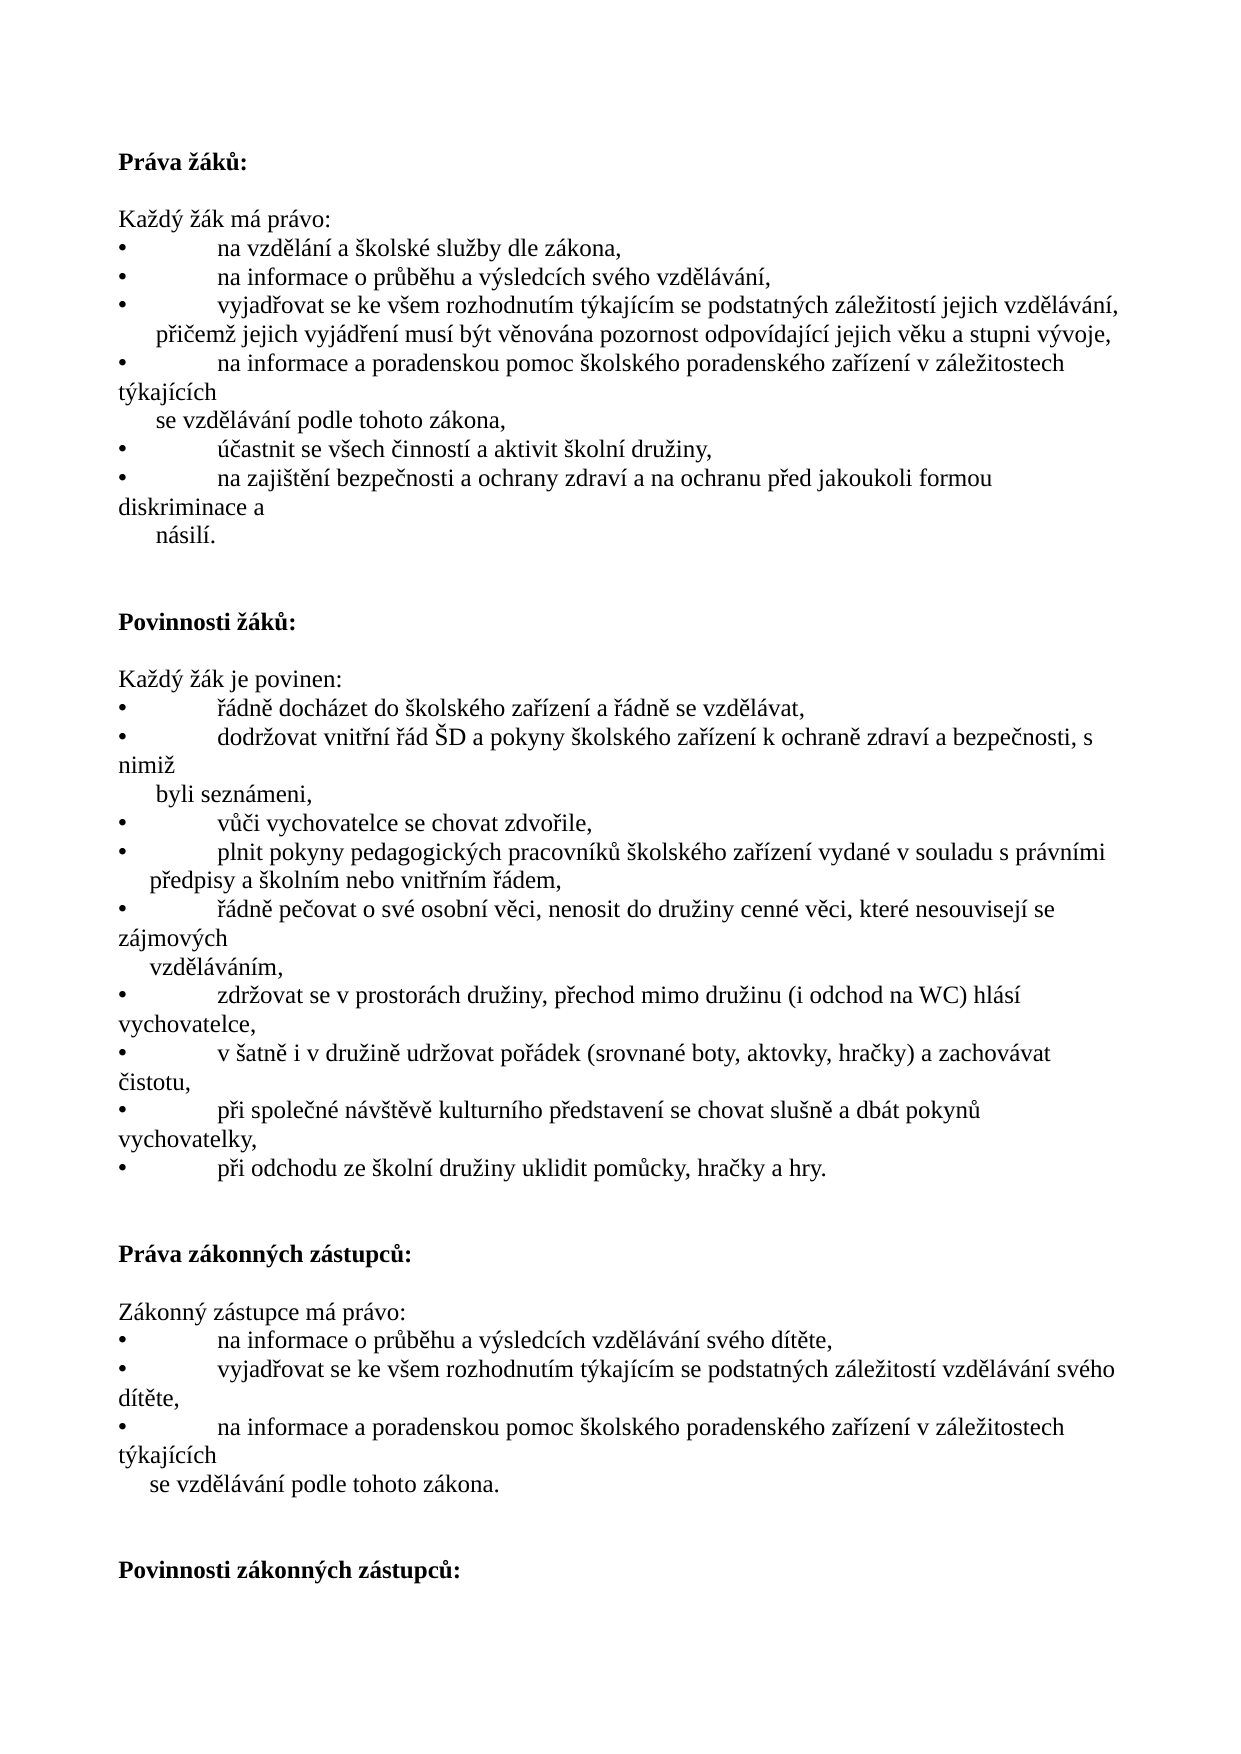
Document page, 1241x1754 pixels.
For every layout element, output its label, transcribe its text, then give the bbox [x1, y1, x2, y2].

text Každý žák má právo: [118, 204, 1122, 233]
text Zákonný zástupce má právo: [118, 1297, 1122, 1326]
text se vzdělávání podle tohoto zákona. [118, 1469, 1122, 1498]
list vůči vychovatelce se chovat zdvořile, [118, 808, 1122, 837]
list při odchodu ze školní družiny uklidit pomůcky, hračky a hry. [118, 1153, 1122, 1182]
text Práva zákonných zástupců: [118, 1239, 1122, 1268]
text byli seznámeni, [118, 779, 1122, 808]
text Povinnosti zákonných zástupců: [118, 1556, 1122, 1584]
list účastnit se všech činností a aktivit školní družiny, [118, 434, 1122, 463]
list na vzdělání a školské služby dle zákona, [118, 233, 1122, 262]
list na informace a poradenskou pomoc školského poradenského zařízení v záležitostech týkajících [118, 348, 1122, 406]
list plnit pokyny pedagogických pracovníků školského zařízení vydané v souladu s právními [118, 837, 1122, 866]
list při společné návštěvě kulturního představení se chovat slušně a dbát pokynů vychovatelky, [118, 1096, 1122, 1153]
list řádně pečovat o své osobní věci, nenosit do družiny cenné věci, které nesouvisejí se zájmových [118, 894, 1122, 952]
text přičemž jejich vyjádření musí být věnována pozornost odpovídající jejich věku a stupni vývoje, [118, 319, 1122, 348]
list na zajištění bezpečnosti a ochrany zdraví a na ochranu před jakoukoli formou diskriminace a [118, 463, 1122, 521]
list vyjadřovat se ke všem rozhodnutím týkajícím se podstatných záležitostí vzdělávání svého dítěte, [118, 1354, 1122, 1412]
text Každý žák je povinen: [118, 664, 1122, 693]
list na informace a poradenskou pomoc školského poradenského zařízení v záležitostech týkajících [118, 1412, 1122, 1469]
text se vzdělávání podle tohoto zákona, [118, 406, 1122, 434]
text Povinnosti žáků: [118, 607, 1122, 636]
list na informace o průběhu a výsledcích vzdělávání svého dítěte, [118, 1326, 1122, 1354]
list řádně docházet do školského zařízení a řádně se vzdělávat, [118, 693, 1122, 722]
list na informace o průběhu a výsledcích svého vzdělávání, [118, 262, 1122, 291]
text násilí. [118, 521, 1122, 549]
list vyjadřovat se ke všem rozhodnutím týkajícím se podstatných záležitostí jejich vzdělávání, [118, 291, 1122, 319]
text vzděláváním, [118, 952, 1122, 981]
list dodržovat vnitřní řád ŠD a pokyny školského zařízení k ochraně zdraví a bezpečnosti, s nimiž [118, 722, 1122, 779]
text Práva žáků: [118, 147, 1122, 176]
text předpisy a školním nebo vnitřním řádem, [118, 866, 1122, 894]
list zdržovat se v prostorách družiny, přechod mimo družinu (i odchod na WC) hlásí vychovatelce, [118, 981, 1122, 1038]
list v šatně i v družině udržovat pořádek (srovnané boty, aktovky, hračky) a zachovávat čistotu, [118, 1038, 1122, 1096]
